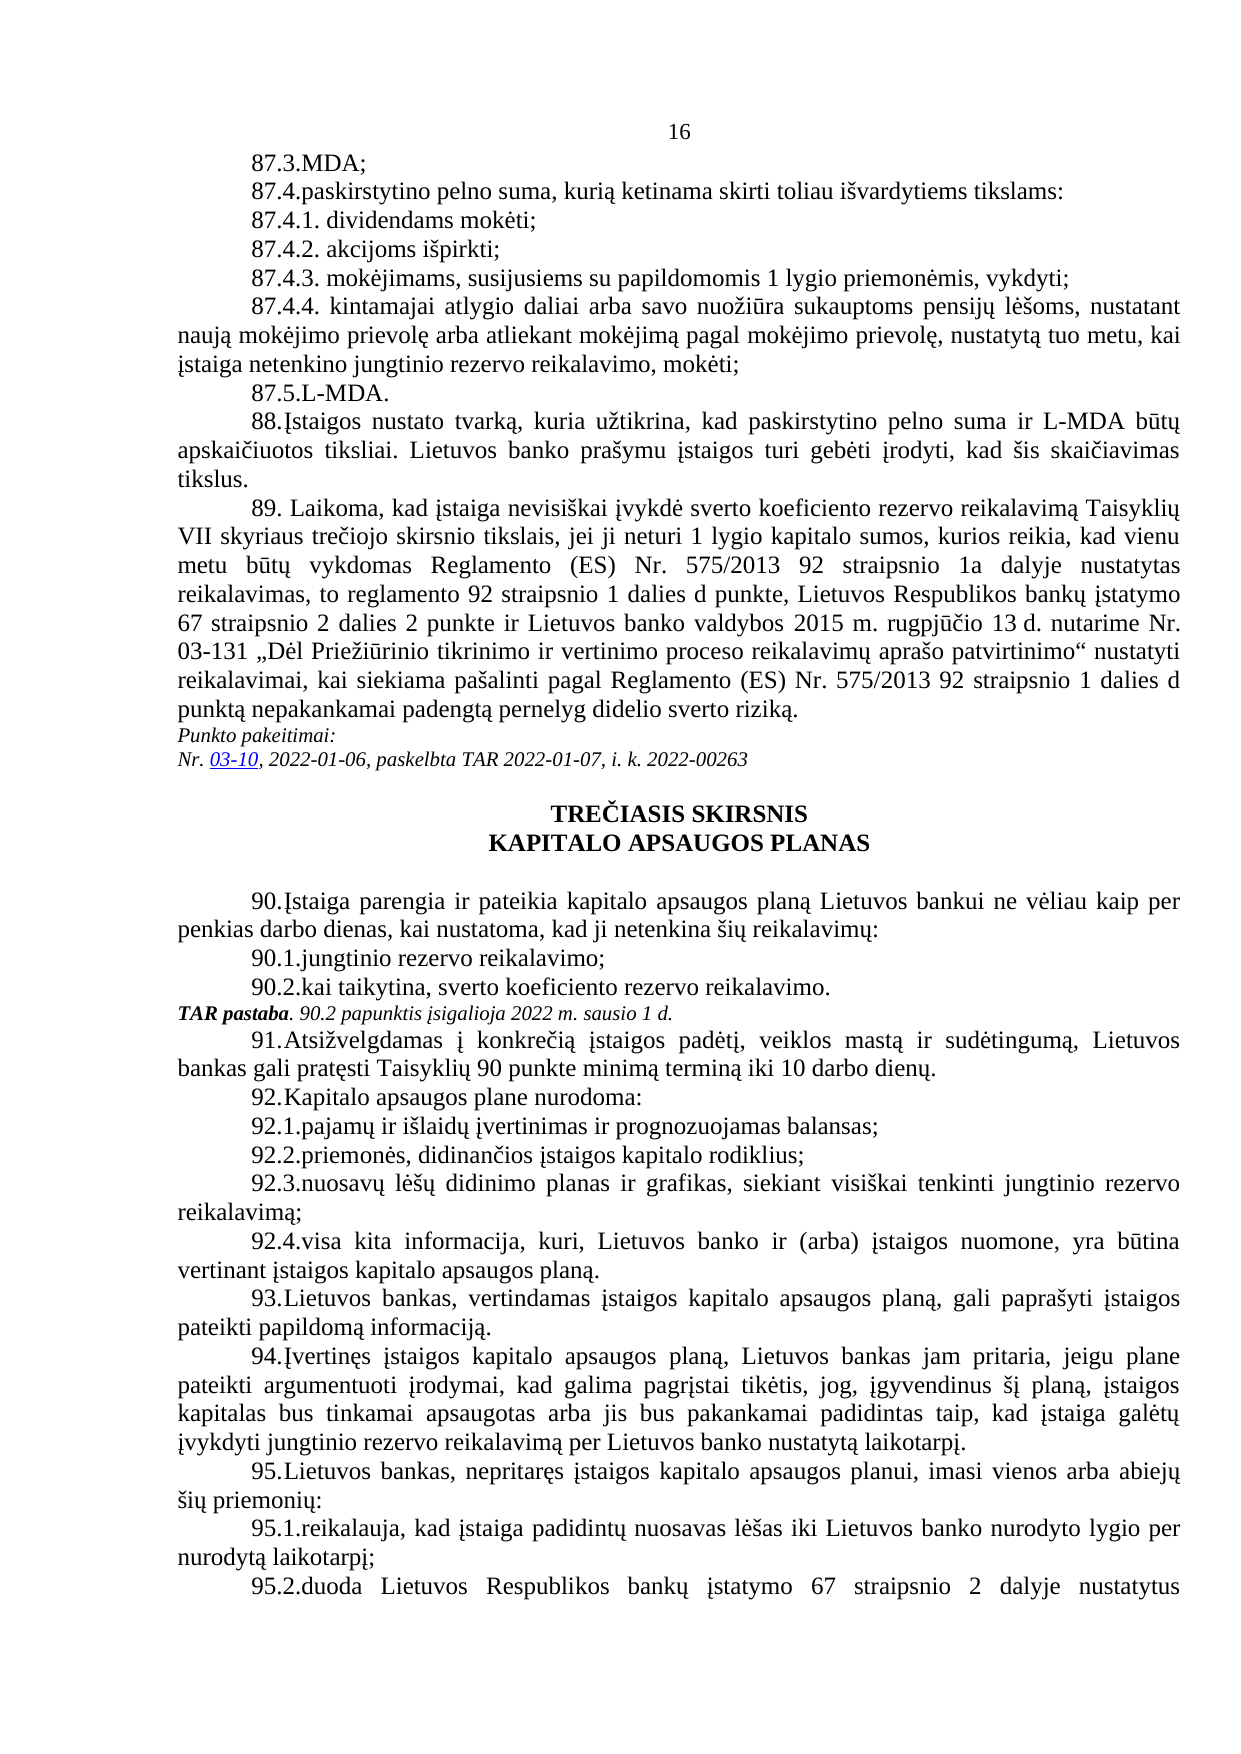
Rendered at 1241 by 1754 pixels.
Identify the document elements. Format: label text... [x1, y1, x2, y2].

text 95.2. duoda Lietuvos Respublikos bankų įstatymo 67 straipsnio 2 dalyje nustatytus [177, 1571, 1181, 1600]
text 89. Laikoma, kad įstaiga nevisiškai įvykdė sverto koeficiento rezervo reikalavimą Taisyklių VII skyriaus trečiojo skirsnio tikslais, jei ji neturi 1 lygio kapitalo sumos, kurios reikia, kad vienu metu būtų vykdomas Reglamento (ES) Nr. 575/2013 92 straipsnio 1a dalyje nustatytas reikalavimas, to reglamento 92 straipsnio 1 dalies d punkte, Lietuvos Respublikos bankų įstatymo 67 straipsnio 2 dalies 2 punkte ir Lietuvos banko valdybos 2015 m. rugpjūčio 13 d. nutarime Nr. 03-131 „Dėl Priežiūrinio tikrinimo ir vertinimo proceso reikalavimų aprašo patvirtinimo“ nustatyti reikalavimai, kai siekiama pašalinti pagal Reglamento (ES) Nr. 575/2013 92 straipsnio 1 dalies d punktą nepakankamai padengtą pernelyg didelio sverto riziką. [177, 493, 1181, 723]
text 87.4.1. dividendams mokėti; [177, 205, 1181, 234]
text TREČIASIS SKIRSNIS [177, 799, 1181, 828]
text 95.1. reikalauja, kad įstaiga padidintų nuosavas lėšas iki Lietuvos banko nurodyto lygio per nurodytą laikotarpį; [177, 1513, 1181, 1571]
text 92.3. nuosavų lėšų didinimo planas ir grafikas, siekiant visiškai tenkinti jungtinio rezervo reikalavimą; [177, 1168, 1181, 1226]
text 90.2. kai taikytina, sverto koeficiento rezervo reikalavimo. [177, 972, 1181, 1001]
text 87.3. MDA; [177, 148, 1181, 176]
text 93. Lietuvos bankas, vertindamas įstaigos kapitalo apsaugos planą, gali paprašyti įstaigos pateikti papildomą informaciją. [177, 1283, 1181, 1341]
text 94. Įvertinęs įstaigos kapitalo apsaugos planą, Lietuvos bankas jam pritaria, jeigu plane pateikti argumentuoti įrodymai, kad galima pagrįstai tikėtis, jog, įgyvendinus šį planą, įstaigos kapitalas bus tinkamai apsaugotas arba jis bus pakankamai padidintas taip, kad įstaiga galėtų įvykdyti jungtinio rezervo reikalavimą per Lietuvos banko nustatytą laikotarpį. [177, 1341, 1181, 1456]
text 90. Įstaiga parengia ir pateikia kapitalo apsaugos planą Lietuvos bankui ne vėliau kaip per penkias darbo dienas, kai nustatoma, kad ji netenkina šių reikalavimų: [177, 886, 1181, 943]
text KAPITALO APSAUGOS PLANAS [177, 828, 1181, 857]
text 87.4.3. mokėjimams, susijusiems su papildomomis 1 lygio priemonėmis, vykdyti; [177, 263, 1181, 291]
text 87.4.4. kintamajai atlygio daliai arba savo nuožiūra sukauptoms pensijų lėšoms, nustatant naują mokėjimo prievolę arba atliekant mokėjimą pagal mokėjimo prievolę, nustatytą tuo metu, kai įstaiga netenkino jungtinio rezervo reikalavimo, mokėti; [177, 291, 1181, 378]
text 92.4. visa kita informacija, kuri, Lietuvos banko ir (arba) įstaigos nuomone, yra būtina vertinant įstaigos kapitalo apsaugos planą. [177, 1226, 1181, 1283]
text 95. Lietuvos bankas, nepritaręs įstaigos kapitalo apsaugos planui, imasi vienos arba abiejų šių priemonių: [177, 1456, 1181, 1513]
text 92.2. priemonės, didinančios įstaigos kapitalo rodiklius; [177, 1140, 1181, 1168]
text 91. Atsižvelgdamas į konkrečią įstaigos padėtį, veiklos mastą ir sudėtingumą, Lietuvos bankas gali pratęsti Taisyklių 90 punkte minimą terminą iki 10 darbo dienų. [177, 1025, 1181, 1082]
text 87.4. paskirstytino pelno suma, kurią ketinama skirti toliau išvardytiems tikslams: [177, 176, 1181, 205]
text 92.1. pajamų ir išlaidų įvertinimas ir prognozuojamas balansas; [177, 1111, 1181, 1140]
text 90.1. jungtinio rezervo reikalavimo; [177, 943, 1181, 972]
text Punkto pakeitimai: [177, 723, 1181, 747]
text 87.4.2. akcijoms išpirkti; [177, 234, 1181, 263]
text 88. Įstaigos nustato tvarką, kuria užtikrina, kad paskirstytino pelno suma ir L-MDA būtų apskaičiuotos tiksliai. Lietuvos banko prašymu įstaigos turi gebėti įrodyti, kad šis skaičiavimas tikslus. [177, 406, 1181, 493]
text Nr. 03-10, 2022-01-06, paskelbta TAR 2022-01-07, i. k. 2022-00263 [177, 747, 1181, 771]
text 92. Kapitalo apsaugos plane nurodoma: [177, 1082, 1181, 1111]
text TAR pastaba. 90.2 papunktis įsigalioja 2022 m. sausio 1 d. [177, 1001, 1181, 1025]
text 87.5. L-MDA. [177, 378, 1181, 406]
